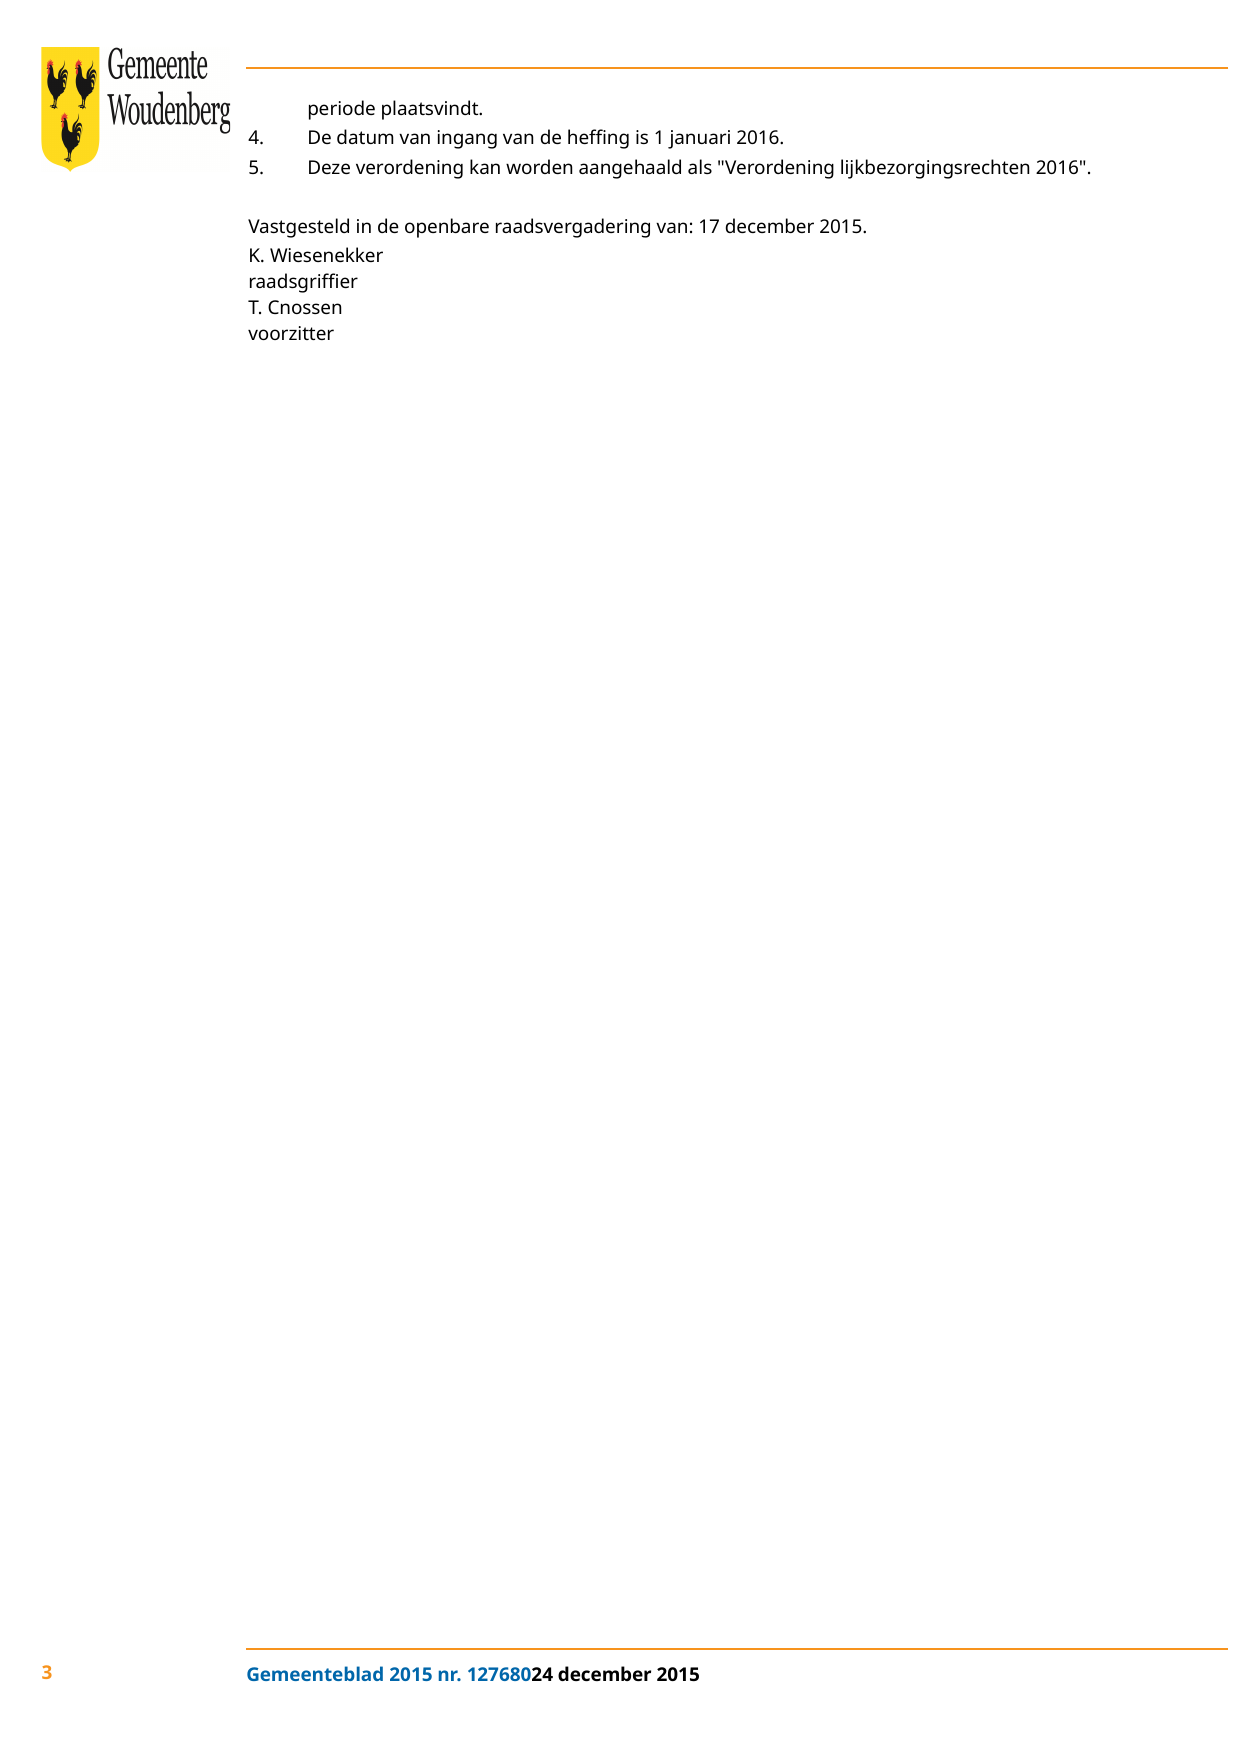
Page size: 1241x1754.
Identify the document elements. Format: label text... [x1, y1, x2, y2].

text Vastgesteld in de openbare raadsvergadering van: 17 december 2015. [248, 213, 1152, 239]
text voorzitter [248, 320, 1152, 346]
list De datum van ingang van de heffing is 1 januari 2016. [248, 124, 1152, 150]
text raadsgriffier [248, 268, 1152, 294]
text T. Cnossen [248, 294, 1152, 320]
text K. Wiesenekker [248, 243, 1152, 268]
list periode plaatsvindt. [248, 95, 1152, 121]
list Deze verordening kan worden aangehaald als "Verordening lijkbezorgingsrechten 2016". [248, 154, 1152, 180]
picture [41, 47, 231, 172]
